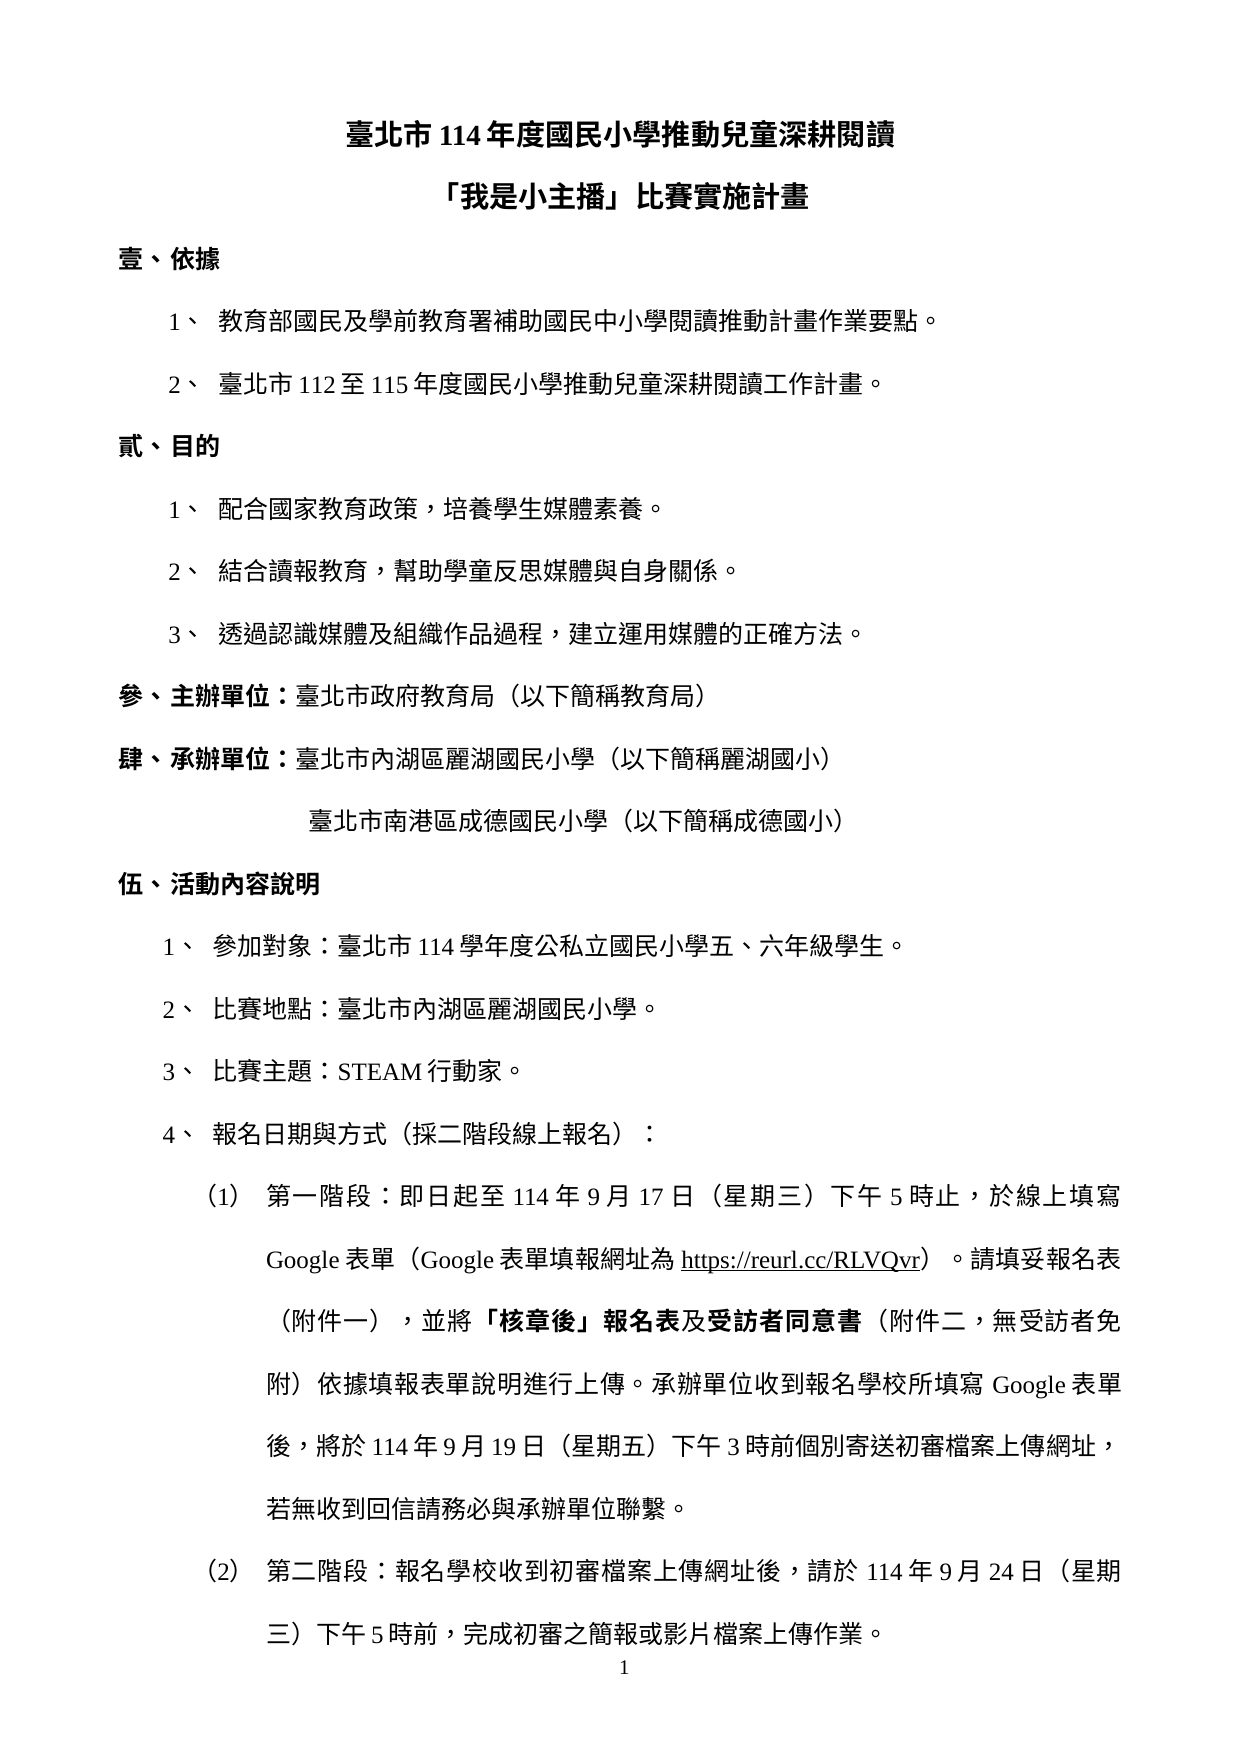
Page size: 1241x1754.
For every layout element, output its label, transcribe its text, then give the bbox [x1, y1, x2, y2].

list 第二階段：報名學校收到初審檔案上傳網址後，請於114年9月24日（星期三）下午5時前，完成初審之簡報或影片檔案上傳作業。 [192, 1528, 1122, 1653]
list 結合讀報教育，幫助學童反思媒體與自身關係。 [168, 528, 1122, 591]
text 臺北市114年度國民小學推動兒童深耕閱讀 [118, 91, 1122, 153]
text 「我是小主播」比賽實施計畫 [118, 153, 1122, 216]
list 配合國家教育政策，培養學生媒體素養。 [168, 466, 1122, 528]
list 透過認識媒體及組織作品過程，建立運用媒體的正確方法。 [168, 591, 1122, 653]
list 承辦單位：臺北市內湖區麗湖國民小學（以下簡稱麗湖國小） [118, 716, 1122, 778]
list 教育部國民及學前教育署補助國民中小學閱讀推動計畫作業要點。 [168, 278, 1122, 341]
list 活動內容說明 [118, 841, 1122, 903]
list 第一階段：即日起至114年9月17日（星期三）下午5時止，於線上填寫Google表單（Google表單填報網址為https://reurl.cc/RLVQvr）。請填妥報名表（附件一），並將「核章後」報名表及受訪者同意書（附件二，無受訪者免附）依據填報表單說明進行上傳。承辦單位收到報名學校所填寫Google表單後，將於114年9月19日（星期五）下午3時前個別寄送初審檔案上傳網址，若無收到回信請務必與承辦單位聯繫。 [192, 1153, 1122, 1528]
list 比賽主題：STEAM行動家。 [162, 1028, 1122, 1091]
list 比賽地點：臺北市內湖區麗湖國民小學。 [162, 966, 1122, 1028]
text 臺北市南港區成德國民小學（以下簡稱成德國小） [171, 778, 1122, 841]
list 目的 [118, 403, 1122, 466]
list 報名日期與方式（採二階段線上報名）： [162, 1091, 1122, 1153]
list 參加對象：臺北市114學年度公私立國民小學五、六年級學生。 [162, 903, 1122, 966]
list 臺北市112至115年度國民小學推動兒童深耕閱讀工作計畫。 [168, 341, 1122, 403]
list 主辦單位：臺北市政府教育局（以下簡稱教育局） [118, 653, 1122, 716]
list 依據 [118, 216, 1122, 278]
